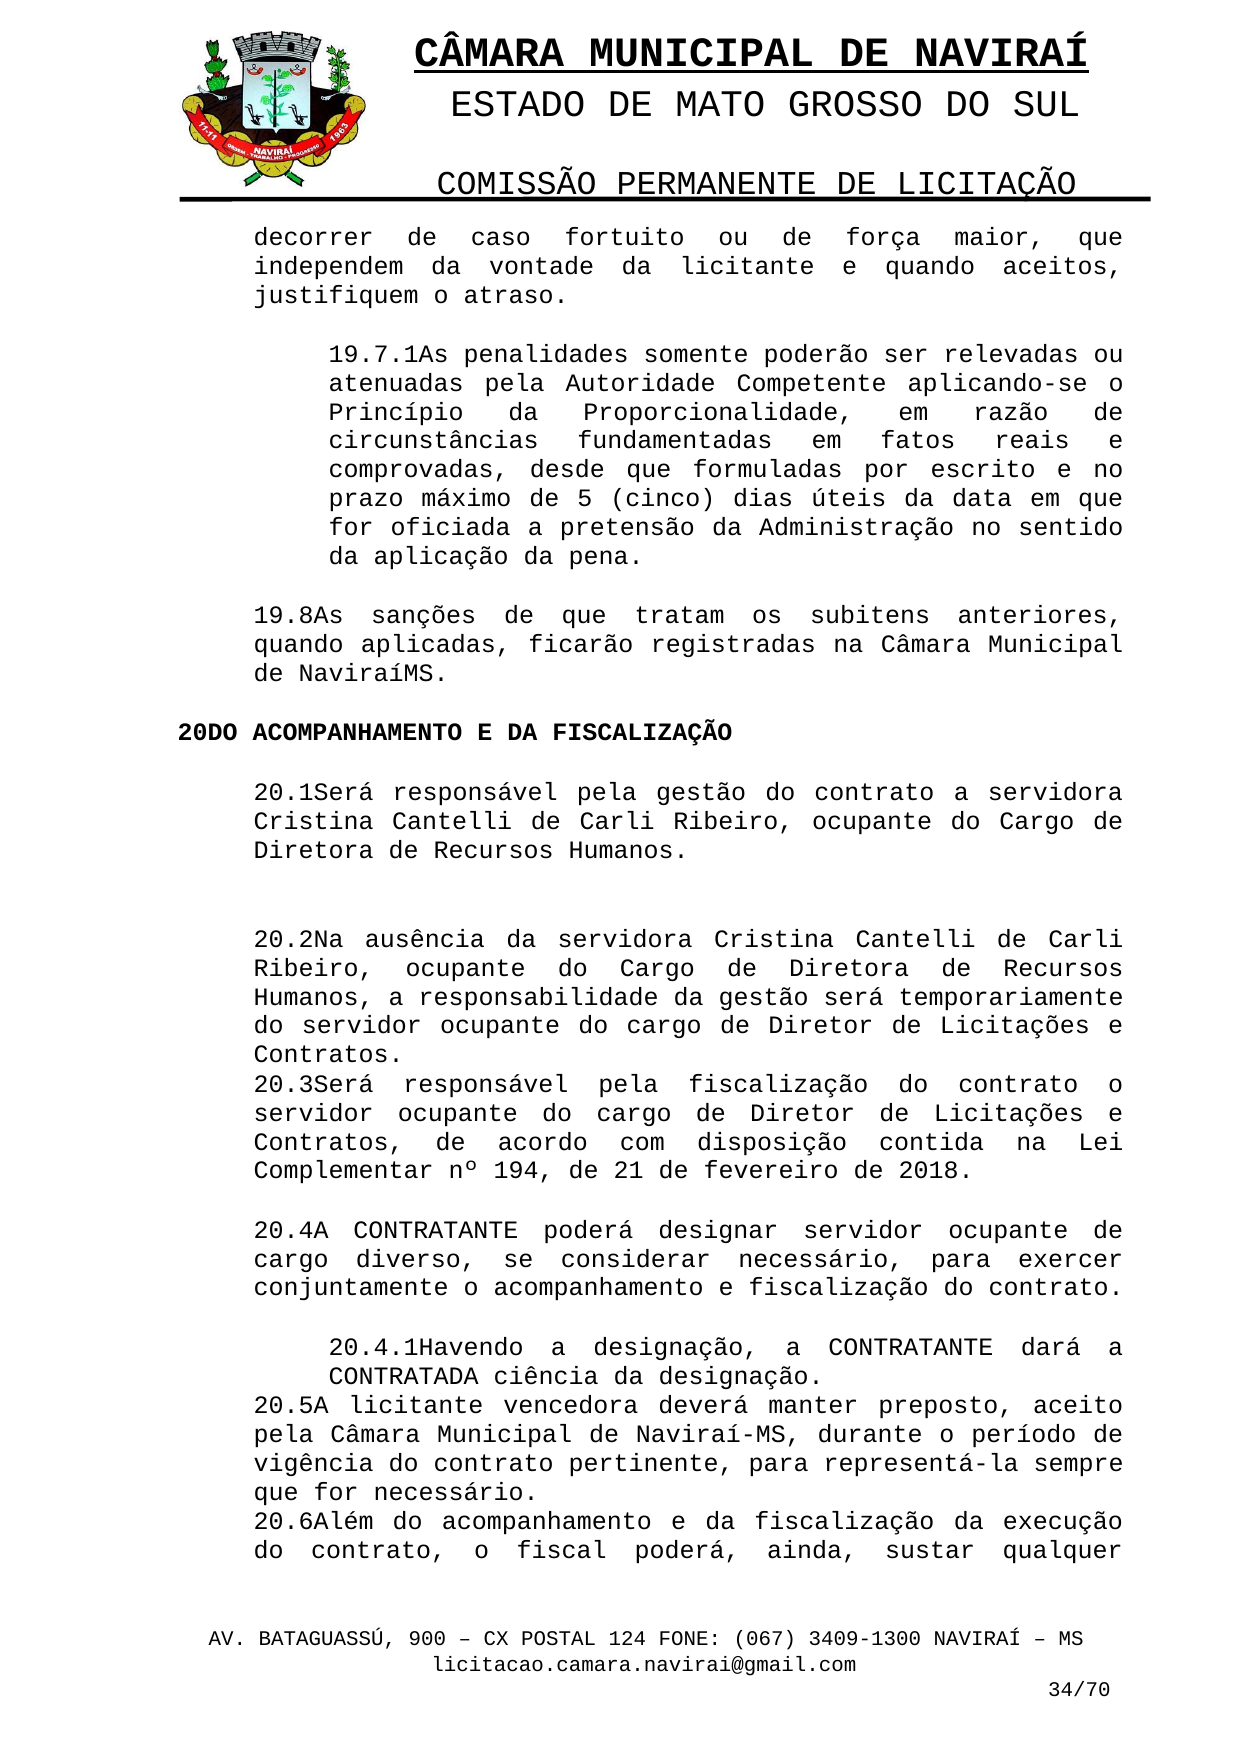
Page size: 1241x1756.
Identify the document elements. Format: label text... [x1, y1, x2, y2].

list A CONTRATANTE poderá designar servidor ocupante de cargo diverso, se considerar necessário, para exercer conjuntamente o acompanhamento e fiscalização do contrato. [177, 1217, 1123, 1303]
list As sanções de que tratam os subitens anteriores, quando aplicadas, ficarão registradas na Câmara Municipal de NaviraíMS. [177, 603, 1123, 689]
list Além do acompanhamento e da fiscalização da execução do contrato, o fiscal poderá, ainda, sustar qualquer [177, 1508, 1123, 1566]
list Havendo a designação, a CONTRATANTE dará a CONTRATADA ciência da designação. [177, 1334, 1123, 1392]
list As penalidades somente poderão ser relevadas ou atenuadas pela Autoridade Competente aplicando-se o Princípio da Proporcionalidade, em razão de circunstâncias fundamentadas em fatos reais e comprovadas, desde que formuladas por escrito e no prazo máximo de 5 (cinco) dias úteis da data em que for oficiada a pretensão da Administração no sentido da aplicação da pena. [177, 342, 1123, 572]
list Na ausência da servidora Cristina Cantelli de Carli Ribeiro, ocupante do Cargo de Diretora de Recursos Humanos, a responsabilidade da gestão será temporariamente do servidor ocupante do cargo de Diretor de Licitações e Contratos. [177, 927, 1123, 1070]
list decorrer de caso fortuito ou de força maior, que independem da vontade da licitante e quando aceitos, justifiquem o atraso. [177, 224, 1123, 311]
list A licitante vencedora deverá manter preposto, aceito pela Câmara Municipal de Naviraí-MS, durante o período de vigência do contrato pertinente, para representá-la sempre que for necessário. [177, 1393, 1123, 1507]
list Será responsável pela fiscalização do contrato o servidor ocupante do cargo de Diretor de Licitações e Contratos, de acordo com disposição contida na Lei Complementar nº 194, de 21 de fevereiro de 2018. [177, 1071, 1123, 1186]
list Será responsável pela gestão do contrato a servidora Cristina Cantelli de Carli Ribeiro, ocupante do Cargo de Diretora de Recursos Humanos. [177, 779, 1123, 866]
list DO ACOMPANHAMENTO E DA FISCALIZAÇÃO [132, 720, 1169, 748]
